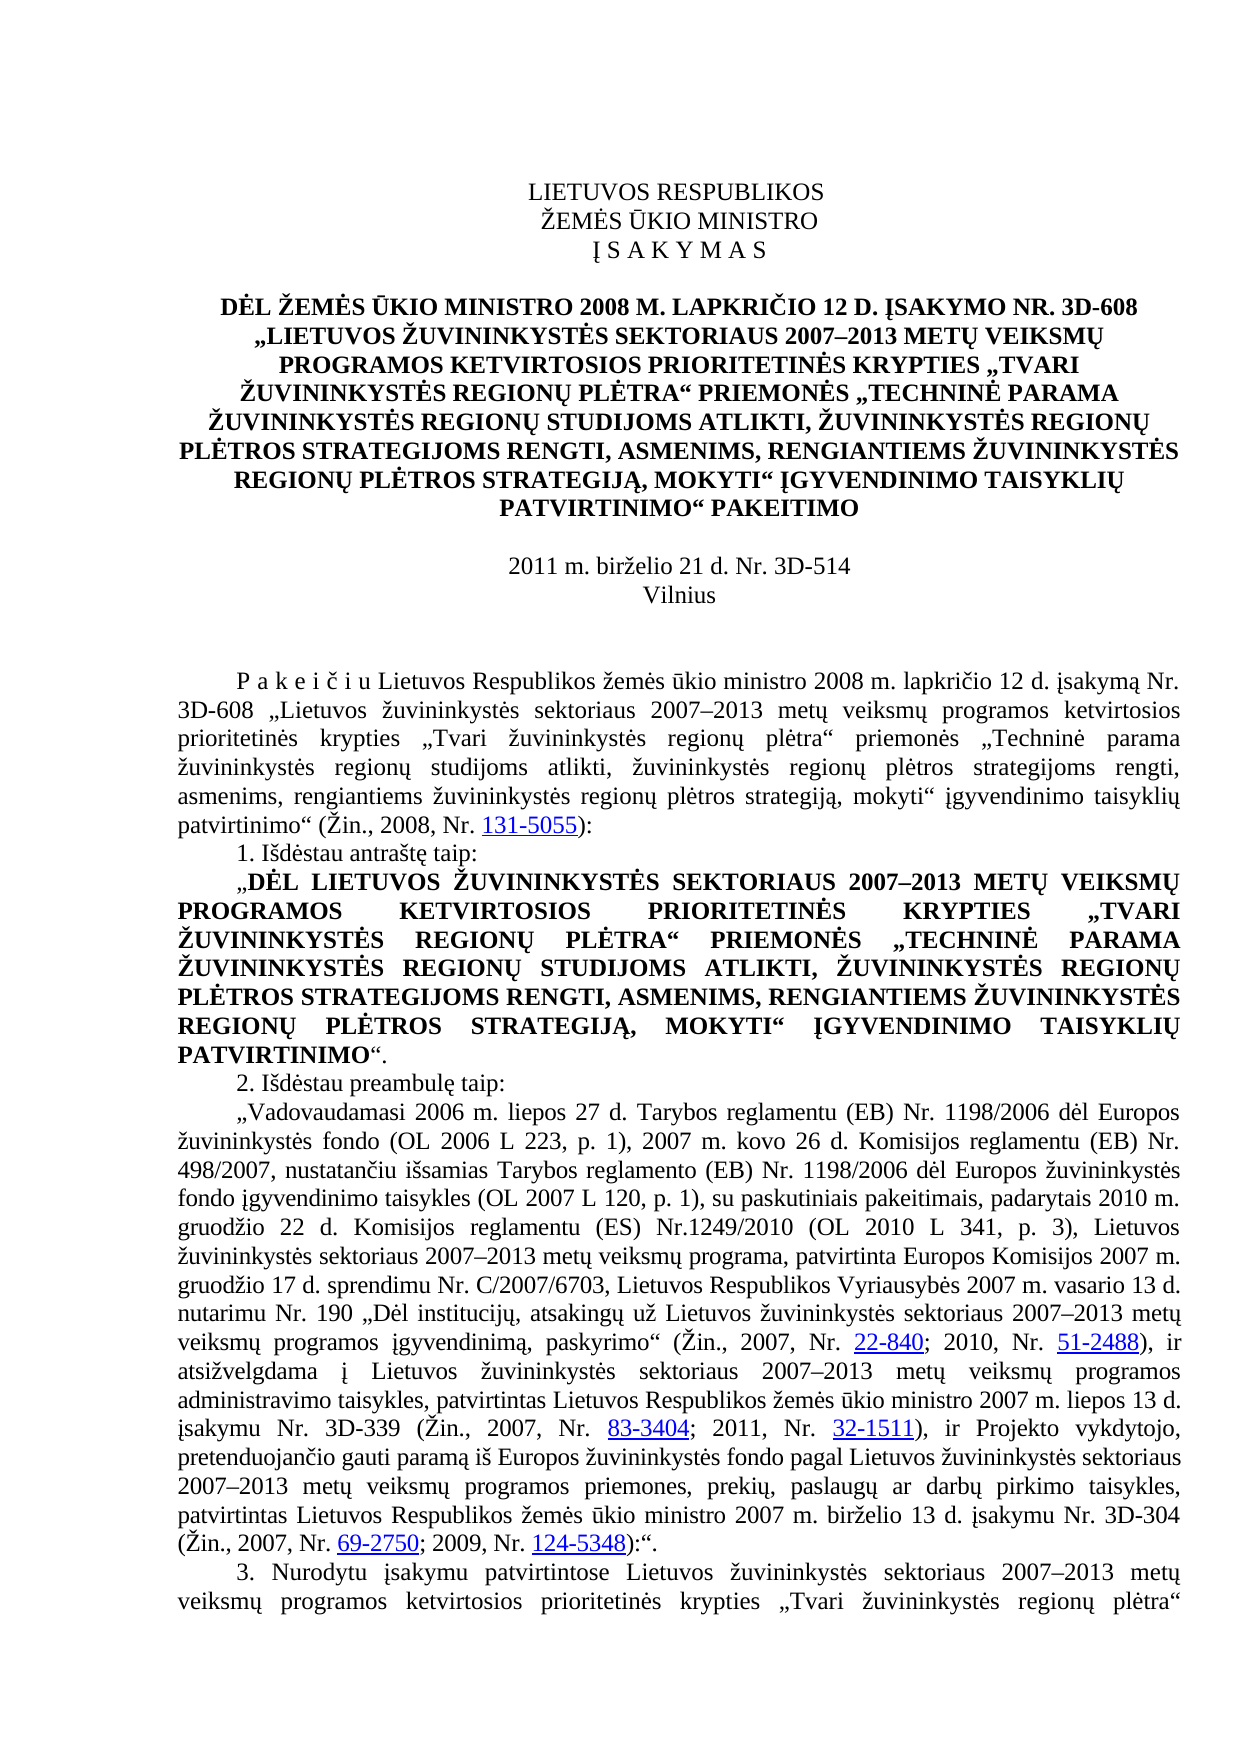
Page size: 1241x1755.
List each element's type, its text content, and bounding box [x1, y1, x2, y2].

text LIETUVOS RESPUBLIKOS [177, 177, 1181, 206]
text Į S A K Y M A S [177, 235, 1181, 263]
text 2. Išdėstau preambulę taip: [177, 1068, 1181, 1097]
text ŽEMĖS ŪKIO MINISTRO [177, 206, 1181, 235]
text DĖL ŽEMĖS ŪKIO MINISTRO 2008 M. LAPKRIČIO 12 D. ĮSAKYMO Nr. 3D-608 „LIETUVOS ŽUVININKYSTĖS SEKTORIAUS 2007–2013 METŲ VEIKSMŲ PROGRAMOS KETVIRTOSIOS PRIORITETINĖS KRYPTIES „TVARI ŽUVININKYSTĖS REGIONŲ PLĖTRA“ PRIEMONĖS „TECHNINĖ PARAMA ŽUVININKYSTĖS REGIONŲ STUDIJOMS ATLIKTI, ŽUVININKYSTĖS REGIONŲ PLĖTROS STRATEGIJOMS RENGTI, ASMENIMS, RENGIANTIEMS ŽUVININKYSTĖS REGIONŲ PLĖTROS STRATEGIJĄ, MOKYTI“ ĮGYVENDINIMO TAISYKLIŲ PATVIRTINIMO“ PAKEITIMO [177, 292, 1181, 522]
text 2011 m. birželio 21 d. Nr. 3D-514 [177, 551, 1181, 580]
text Vilnius [177, 580, 1181, 608]
text „DĖL LIETUVOS ŽUVININKYSTĖS SEKTORIAUS 2007–2013 METŲ VEIKSMŲ PROGRAMOS KETVIRTOSIOS PRIORITETINĖS KRYPTIES „TVARI ŽUVININKYSTĖS REGIONŲ PLĖTRA“ PRIEMONĖS „TECHNINĖ PARAMA ŽUVININKYSTĖS REGIONŲ STUDIJOMS ATLIKTI, ŽUVININKYSTĖS REGIONŲ PLĖTROS STRATEGIJOMS RENGTI, ASMENIMS, RENGIANTIEMS ŽUVININKYSTĖS REGIONŲ PLĖTROS STRATEGIJĄ, MOKYTI“ ĮGYVENDINIMO TAISYKLIŲ PATVIRTINIMO“. [177, 867, 1181, 1068]
text 1. Išdėstau antraštę taip: [177, 838, 1181, 867]
text P a k e i č i u Lietuvos Respublikos žemės ūkio ministro 2008 m. lapkričio 12 d. įsakymą Nr. 3D-608 „Lietuvos žuvininkystės sektoriaus 2007–2013 metų veiksmų programos ketvirtosios prioritetinės krypties „Tvari žuvininkystės regionų plėtra“ priemonės „Techninė parama žuvininkystės regionų studijoms atlikti, žuvininkystės regionų plėtros strategijoms rengti, asmenims, rengiantiems žuvininkystės regionų plėtros strategiją, mokyti“ įgyvendinimo taisyklių patvirtinimo“ (Žin., 2008, Nr. 131-5055): [177, 666, 1181, 838]
text 3. Nurodytu įsakymu patvirtintose Lietuvos žuvininkystės sektoriaus 2007–2013 metų veiksmų programos ketvirtosios prioritetinės krypties „Tvari žuvininkystės regionų plėtra“ [177, 1557, 1181, 1615]
text „Vadovaudamasi 2006 m. liepos 27 d. Tarybos reglamentu (EB) Nr. 1198/2006 dėl Europos žuvininkystės fondo (OL 2006 L 223, p. 1), 2007 m. kovo 26 d. Komisijos reglamentu (EB) Nr. 498/2007, nustatančiu išsamias Tarybos reglamento (EB) Nr. 1198/2006 dėl Europos žuvininkystės fondo įgyvendinimo taisykles (OL 2007 L 120, p. 1), su paskutiniais pakeitimais, padarytais 2010 m. gruodžio 22 d. Komisijos reglamentu (ES) Nr.1249/2010 (OL 2010 L 341, p. 3), Lietuvos žuvininkystės sektoriaus 2007–2013 metų veiksmų programa, patvirtinta Europos Komisijos 2007 m. gruodžio 17 d. sprendimu Nr. C/2007/6703, Lietuvos Respublikos Vyriausybės 2007 m. vasario 13 d. nutarimu Nr. 190 „Dėl institucijų, atsakingų už Lietuvos žuvininkystės sektoriaus 2007–2013 metų veiksmų programos įgyvendinimą, paskyrimo“ (Žin., 2007, Nr. 22-840; 2010, Nr. 51-2488), ir atsižvelgdama į Lietuvos žuvininkystės sektoriaus 2007–2013 metų veiksmų programos administravimo taisykles, patvirtintas Lietuvos Respublikos žemės ūkio ministro 2007 m. liepos 13 d. įsakymu Nr. 3D-339 (Žin., 2007, Nr. 83-3404; 2011, Nr. 32-1511), ir Projekto vykdytojo, pretenduojančio gauti paramą iš Europos žuvininkystės fondo pagal Lietuvos žuvininkystės sektoriaus 2007–2013 metų veiksmų programos priemones, prekių, paslaugų ar darbų pirkimo taisykles, patvirtintas Lietuvos Respublikos žemės ūkio ministro 2007 m. birželio 13 d. įsakymu Nr. 3D-304 (Žin., 2007, Nr. 69-2750; 2009, Nr. 124-5348):“. [177, 1097, 1181, 1557]
